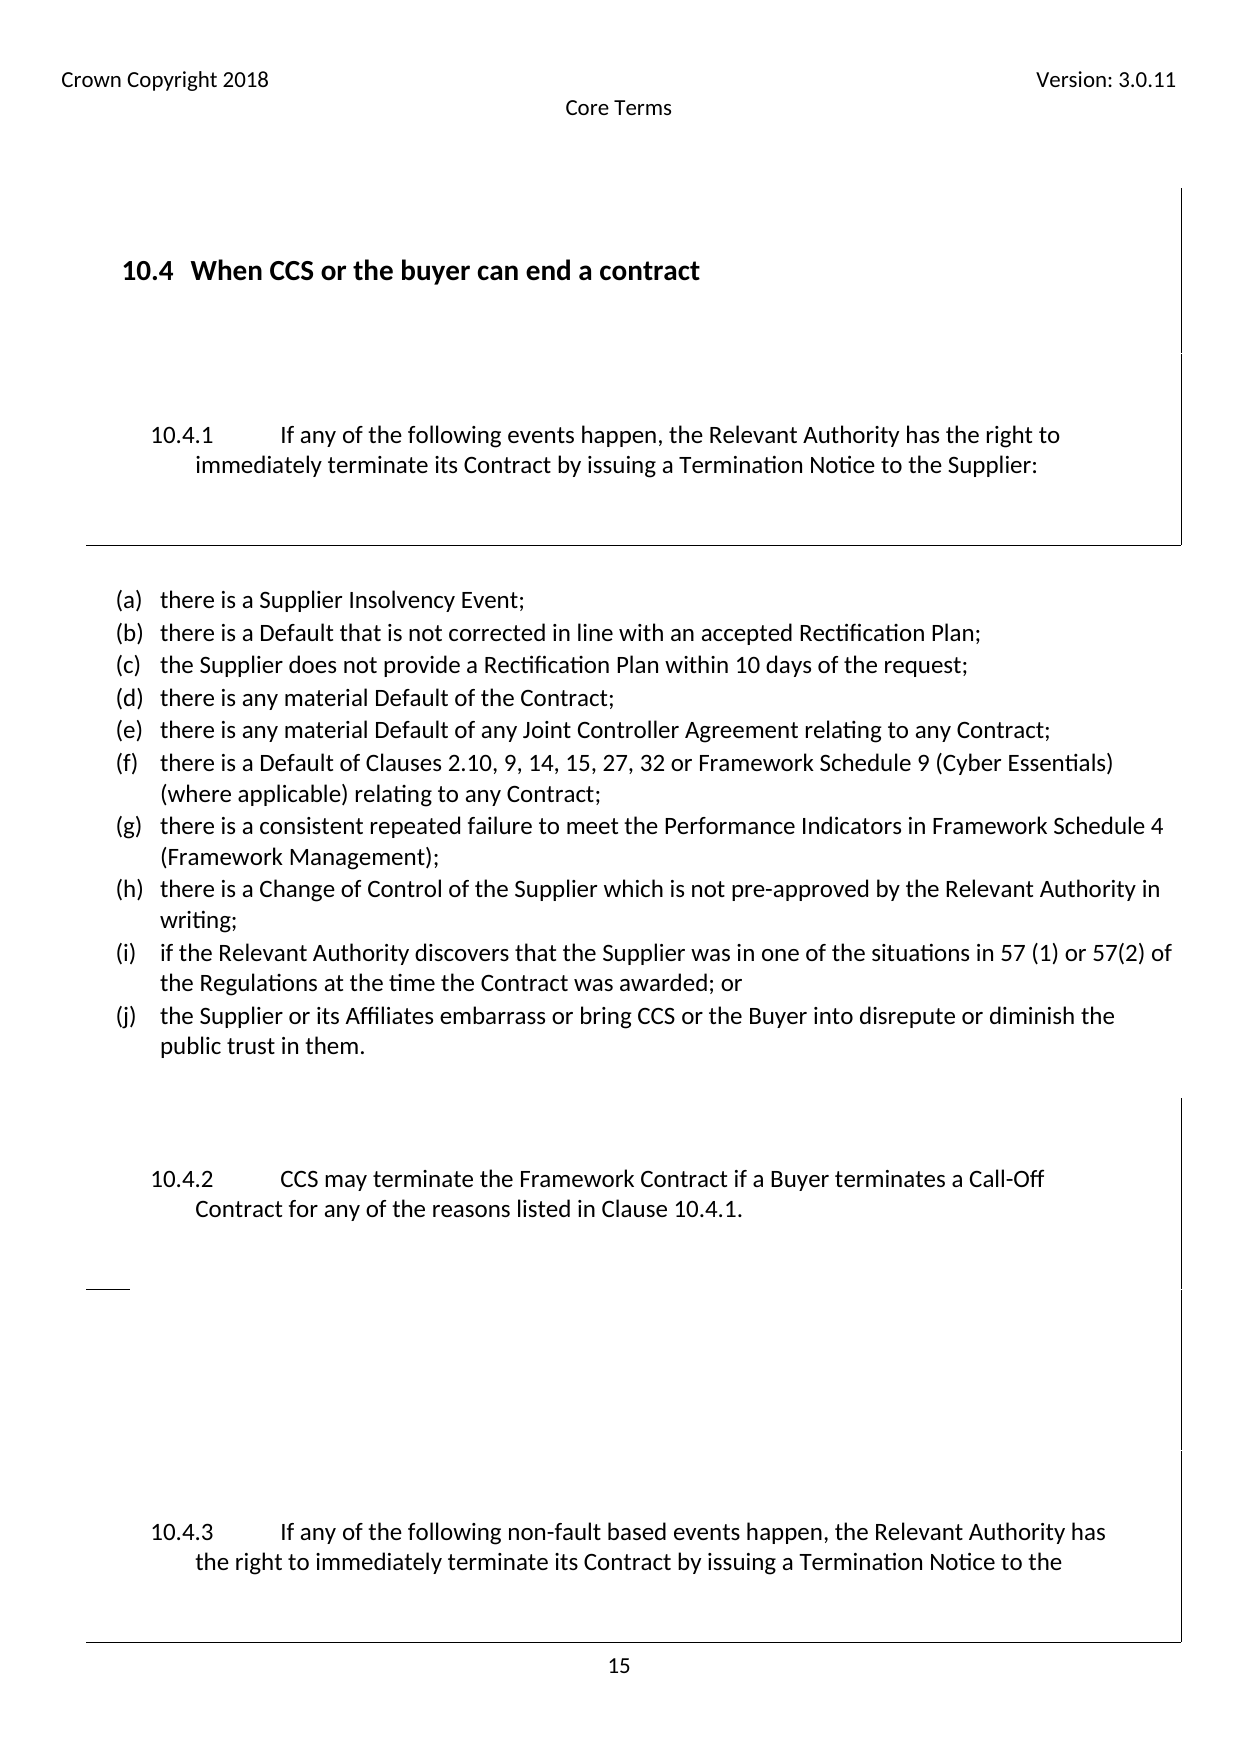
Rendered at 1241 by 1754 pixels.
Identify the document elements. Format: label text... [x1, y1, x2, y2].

list If any of the following non-fault based events happen, the Relevant Authority has the right to immediately terminate its Contract by issuing a Termination Notice to the [86, 1452, 1180, 1641]
list there is any material Default of the Contract; [115, 682, 1181, 713]
list When CCS or the buyer can end a contract [57, 188, 1180, 353]
list If any of the following events happen, the Relevant Authority has the right to immediately terminate its Contract by issuing a Termination Notice to the Supplier: [86, 355, 1180, 544]
list there is a Default that is not corrected in line with an accepted Rectification Plan; [115, 617, 1181, 647]
list there is any material Default of any Joint Controller Agreement relating to any Contract; [115, 715, 1181, 745]
list there is a Supplier Insolvency Event; [115, 584, 1181, 615]
list there is a consistent repeated failure to meet the Performance Indicators in Framework Schedule 4 (Framework Management); [115, 810, 1181, 871]
list CCS may terminate the Framework Contract if a Buyer terminates a Call-Off Contract for any of the reasons listed in Clause 10.4.1. [86, 1099, 1180, 1288]
list there is a Default of Clauses 2.10, 9, 14, 15, 27, 32 or Framework Schedule 9 (Cyber Essentials) (where applicable) relating to any Contract; [115, 747, 1181, 808]
list if the Relevant Authority discovers that the Supplier was in one of the situations in 57 (1) or 57(2) of the Regulations at the time the Contract was awarded; or [115, 937, 1181, 998]
list there is a Change of Control of the Supplier which is not pre-approved by the Relevant Authority in writing; [115, 873, 1181, 934]
list the Supplier does not provide a Rectification Plan within 10 days of the request; [115, 649, 1181, 680]
list the Supplier or its Affiliates embarrass or bring CCS or the Buyer into disrepute or diminish the public trust in them. [115, 1000, 1181, 1061]
